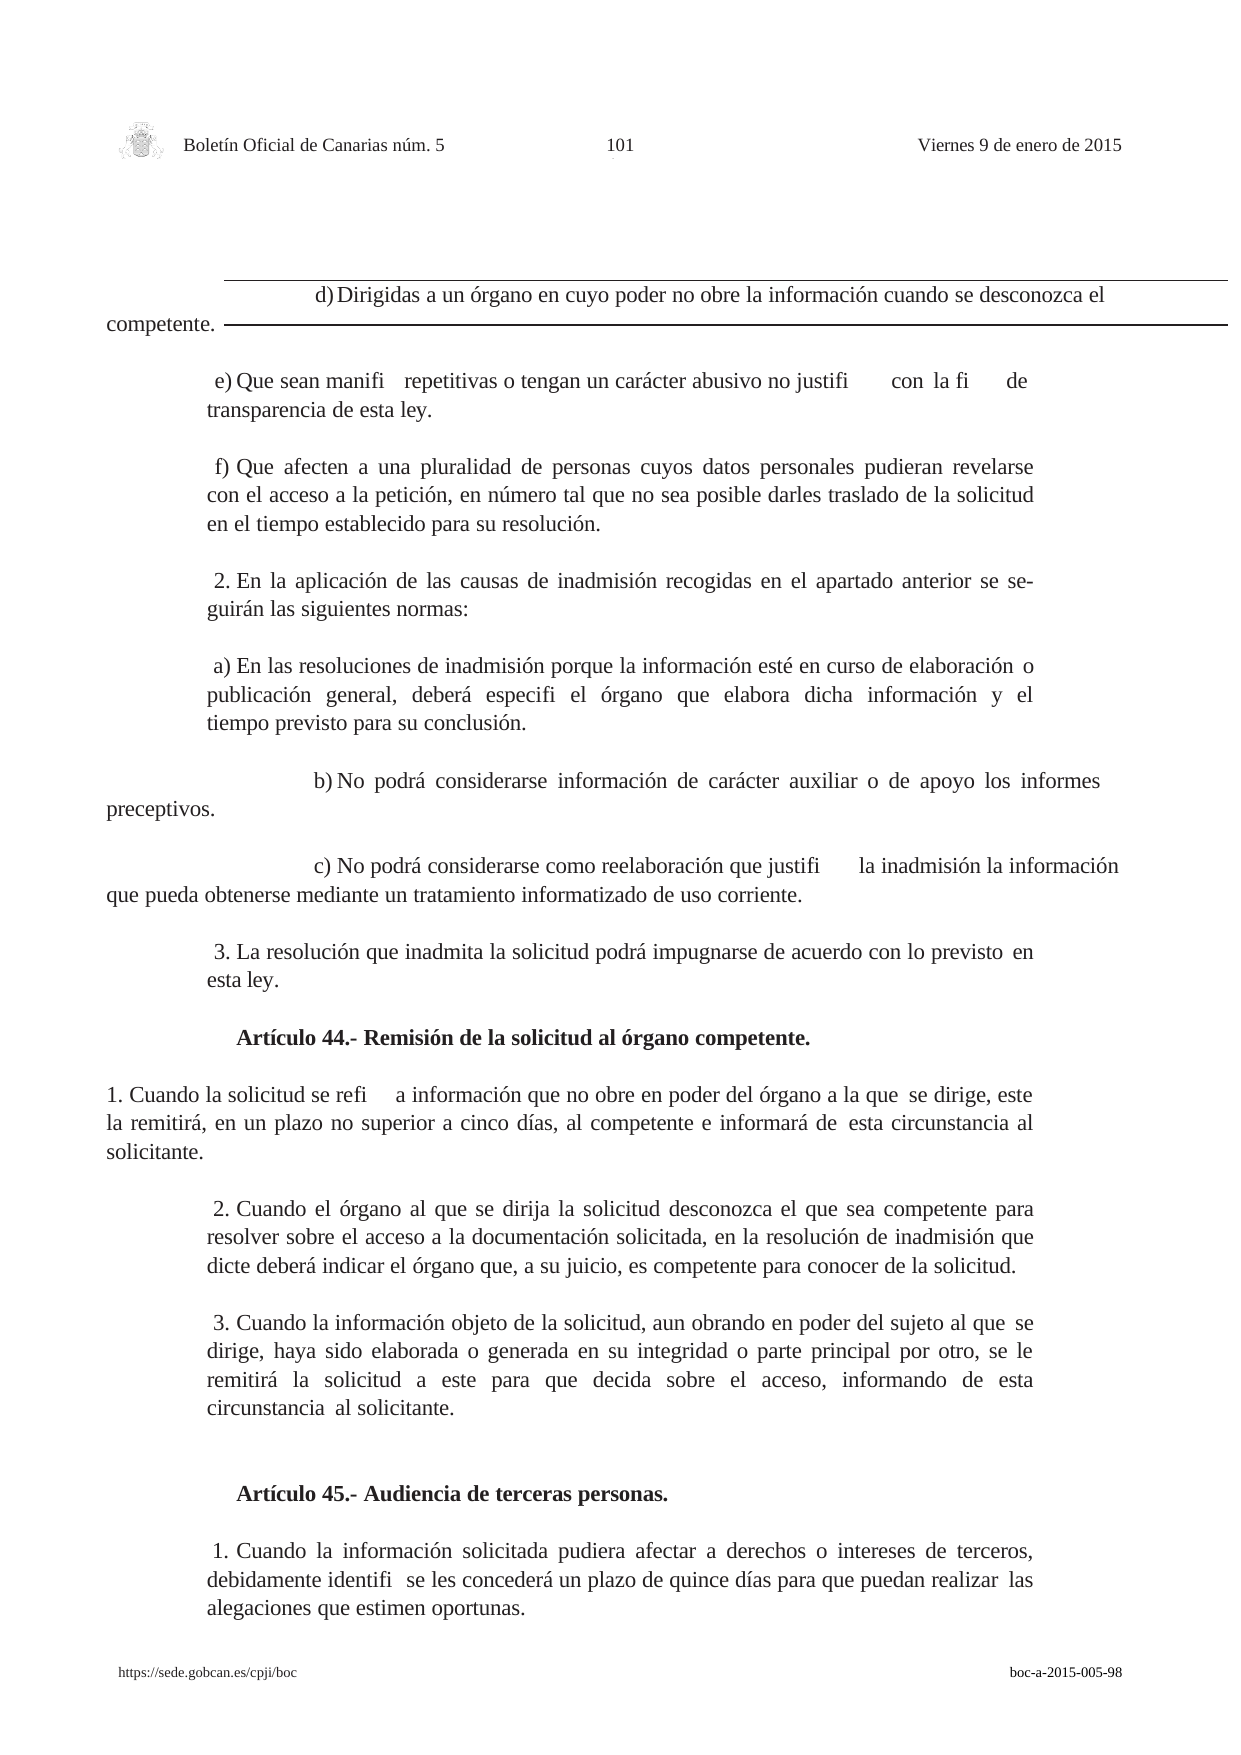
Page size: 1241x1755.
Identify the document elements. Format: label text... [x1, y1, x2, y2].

list [315, 264, 1134, 280]
list En la aplicación de las causas de inadmisión recogidas en el apartado anterior se se- guirán las siguientes normas: [184, 567, 1034, 622]
text preceptivos. [106, 795, 1134, 822]
list Cuando la información solicitada pudiera afectar a derechos o intereses de terceros, debidamente identifi se les concederá un plazo de quince días para que puedan realizar las alegaciones que estimen oportunas. [182, 1537, 1034, 1621]
subtitle Artículo 45.- Audiencia de terceras personas. [236, 1480, 1134, 1506]
subtitle Artículo 44.- Remisión de la solicitud al órgano competente. [236, 1024, 1134, 1050]
text 1. Cuando la solicitud se refi a información que no obre en poder del órgano a la que se dirige, este la remitirá, en un plazo no superior a cinco días, al competente e informará de esta circunstancia al solicitante. [106, 1081, 1034, 1164]
list La resolución que inadmita la solicitud podrá impugnarse de acuerdo con lo previsto en esta ley. [184, 938, 1034, 993]
list En las resoluciones de inadmisión porque la información esté en curso de elaboración o publicación general, deberá especifi el órgano que elabora dicha información y el tiempo previsto para su conclusión. [183, 653, 1034, 736]
text competente. [106, 310, 1134, 336]
list No podrá considerarse como reelaboración que justifi la inadmisión la información [313, 852, 1134, 879]
text que pueda obtenerse mediante un tratamiento informatizado de uso corriente. [106, 881, 1134, 907]
list Cuando el órgano al que se dirija la solicitud desconozca el que sea competente para resolver sobre el acceso a la documentación solicitada, en la resolución de inadmisión que dicte deberá indicar el órgano que, a su juicio, es competente para conocer de la solicitud. [183, 1195, 1034, 1278]
list Dirigidas a un órgano en cuyo poder no obre la información cuando se desconozca el [315, 281, 1134, 308]
list Que afecten a una pluralidad de personas cuyos datos personales pudieran revelarse con el acceso a la petición, en número tal que no sea posible darles traslado de la solicitud en el tiempo establecido para su resolución. [185, 453, 1034, 536]
list Cuando la información objeto de la solicitud, aun obrando en poder del sujeto al que se dirige, haya sido elaborada o generada en su integridad o parte principal por otro, se le remitirá la solicitud a este para que decida sobre el acceso, informando de esta circunstancia al solicitante. [183, 1309, 1034, 1421]
list Que sean manifi repetitivas o tengan un carácter abusivo no justifi con la fi de transparencia de esta ley. [185, 367, 1034, 422]
list No podrá considerarse información de carácter auxiliar o de apoyo los informes [313, 767, 1134, 793]
